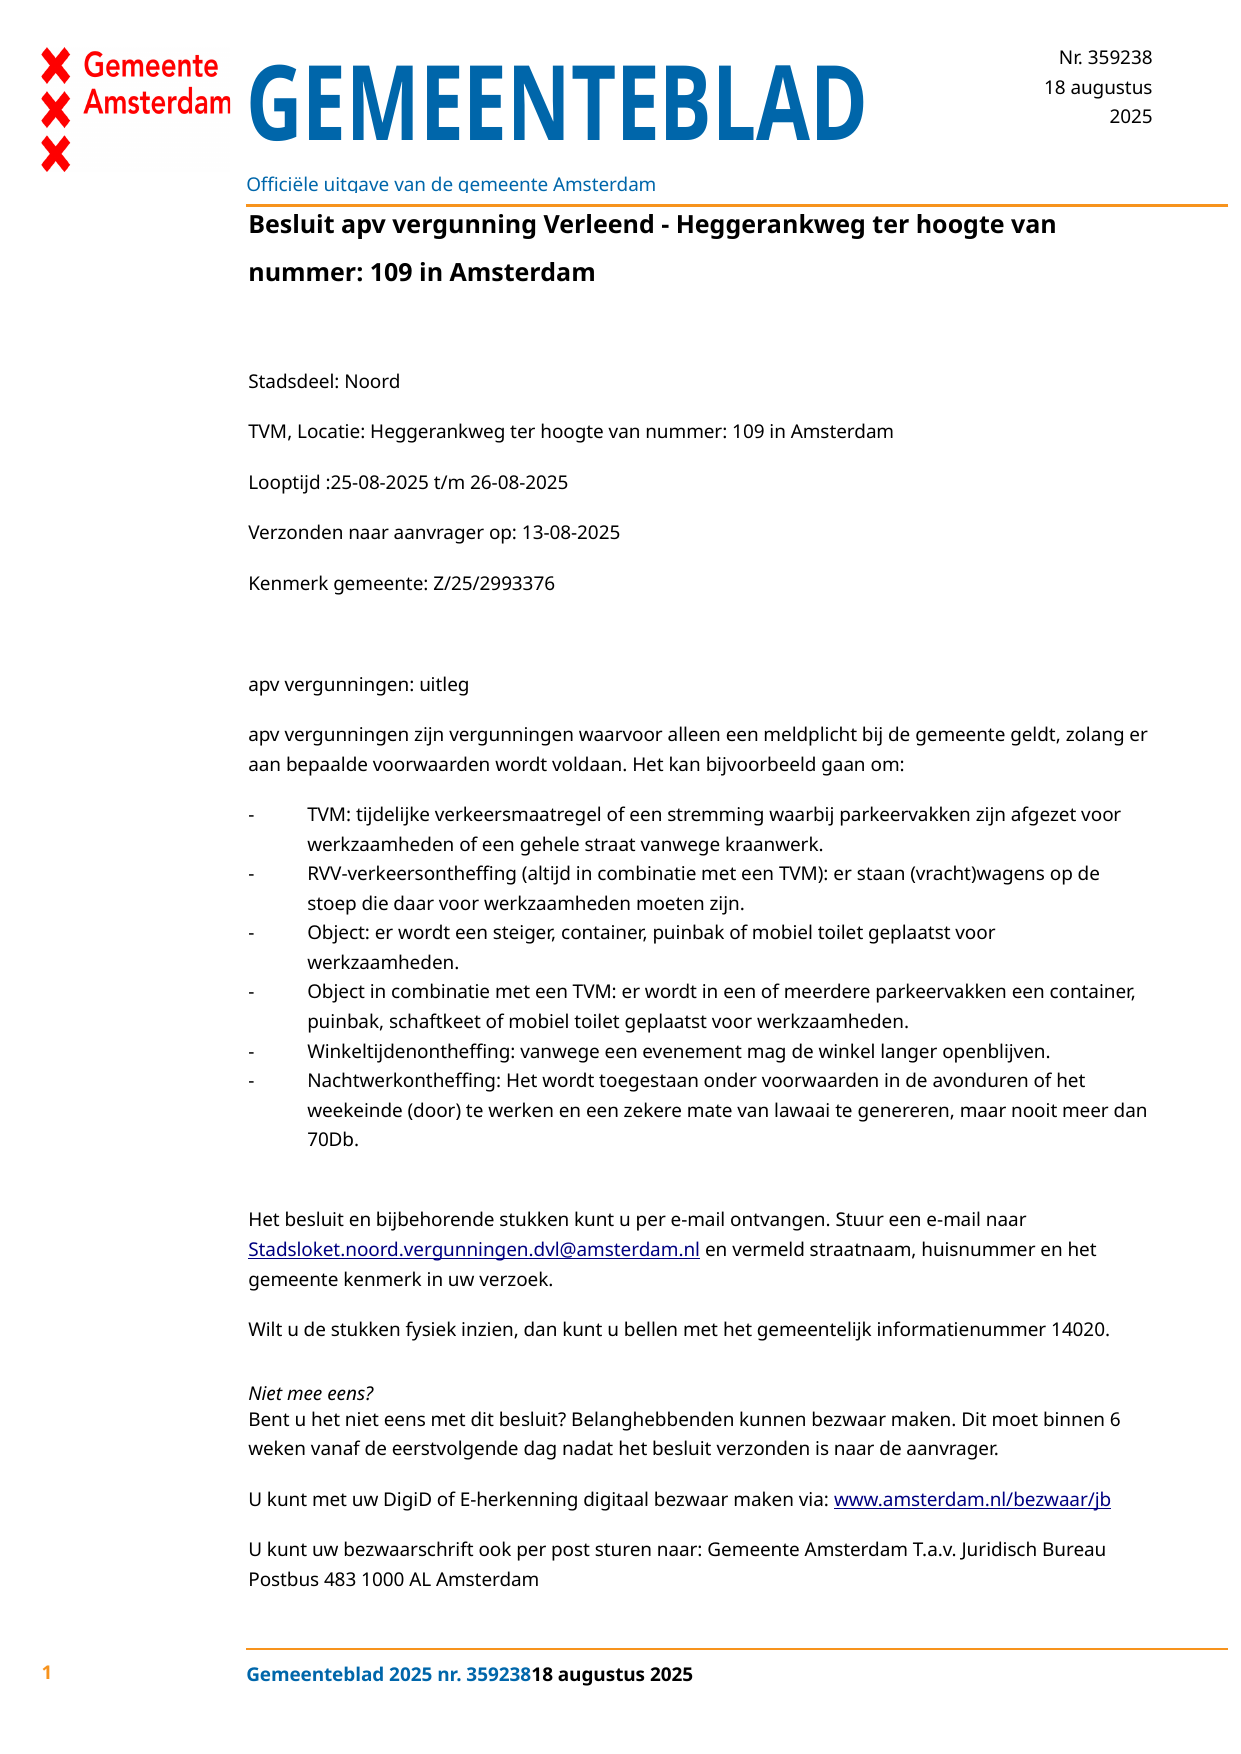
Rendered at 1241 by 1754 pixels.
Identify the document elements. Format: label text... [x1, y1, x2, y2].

text apv vergunningen zijn vergunningen waarvoor alleen een meldplicht bij de gemeente geldt, zolang er aan bepaalde voorwaarden wordt voldaan. Het kan bijvoorbeeld gaan om: [248, 721, 1152, 777]
list RVV-verkeersontheffing (altijd in combinatie met een TVM): er staan (vracht)wagens op de stoep die daar voor werkzaamheden moeten zijn. [248, 860, 1152, 916]
text Het besluit en bijbehorende stukken kunt u per e-mail ontvangen. Stuur een e-mail naar Stadsloket.noord.vergunningen.dvl@amsterdam.nl en vermeld straatnaam, huisnummer en het gemeente kenmerk in uw verzoek. [248, 1207, 1152, 1292]
text apv vergunningen: uitleg [248, 671, 1152, 697]
list Winkeltijdenontheffing: vanwege een evenement mag de winkel langer openblijven. [248, 1038, 1152, 1064]
list Object in combinatie met een TVM: er wordt in een of meerdere parkeervakken een container, puinbak, schaftkeet of mobiel toilet geplaatst voor werkzaamheden. [248, 979, 1152, 1034]
text Verzonden naar aanvrager op: 13-08-2025 [248, 519, 1152, 545]
text Kenmerk gemeente: Z/25/2993376 [248, 570, 1152, 596]
text Looptijd :25-08-2025 t/m 26-08-2025 [248, 469, 1152, 495]
list TVM: tijdelijke verkeersmaatregel of een stremming waarbij parkeervakken zijn afgezet voor werkzaamheden of een gehele straat vanwege kraanwerk. [248, 801, 1152, 857]
list Nachtwerkontheffing: Het wordt toegestaan onder voorwaarden in de avonduren of het weekeinde (door) te werken en een zekere mate van lawaai te genereren, maar nooit meer dan 70Db. [248, 1067, 1152, 1152]
text U kunt met uw DigiD of E-herkenning digitaal bezwaar maken via: www.amsterdam.nl/bezwaar/jb [248, 1486, 1152, 1512]
text Bent u het niet eens met dit besluit? Belanghebbenden kunnen bezwaar maken. Dit moet binnen 6 weken vanaf de eerstvolgende dag nadat het besluit verzonden is naar de aanvrager. [248, 1406, 1152, 1461]
text Niet mee eens? [248, 1380, 1152, 1406]
text Besluit apv vergunning Verleend - Heggerankweg ter hoogte van nummer: 109 in Amsterdam [248, 207, 1152, 288]
text Wilt u de stukken fysiek inzien, dan kunt u bellen met het gemeentelijk informatienummer 14020. [248, 1316, 1152, 1342]
text TVM, Locatie: Heggerankweg ter hoogte van nummer: 109 in Amsterdam [248, 419, 1152, 444]
text U kunt uw bezwaarschrift ook per post sturen naar: Gemeente Amsterdam T.a.v. Juridisch Bureau Postbus 483 1000 AL Amsterdam [248, 1536, 1152, 1592]
list Object: er wordt een steiger, container, puinbak of mobiel toilet geplaatst voor werkzaamheden. [248, 919, 1152, 975]
text Stadsdeel: Noord [248, 368, 1152, 394]
picture [41, 47, 231, 172]
